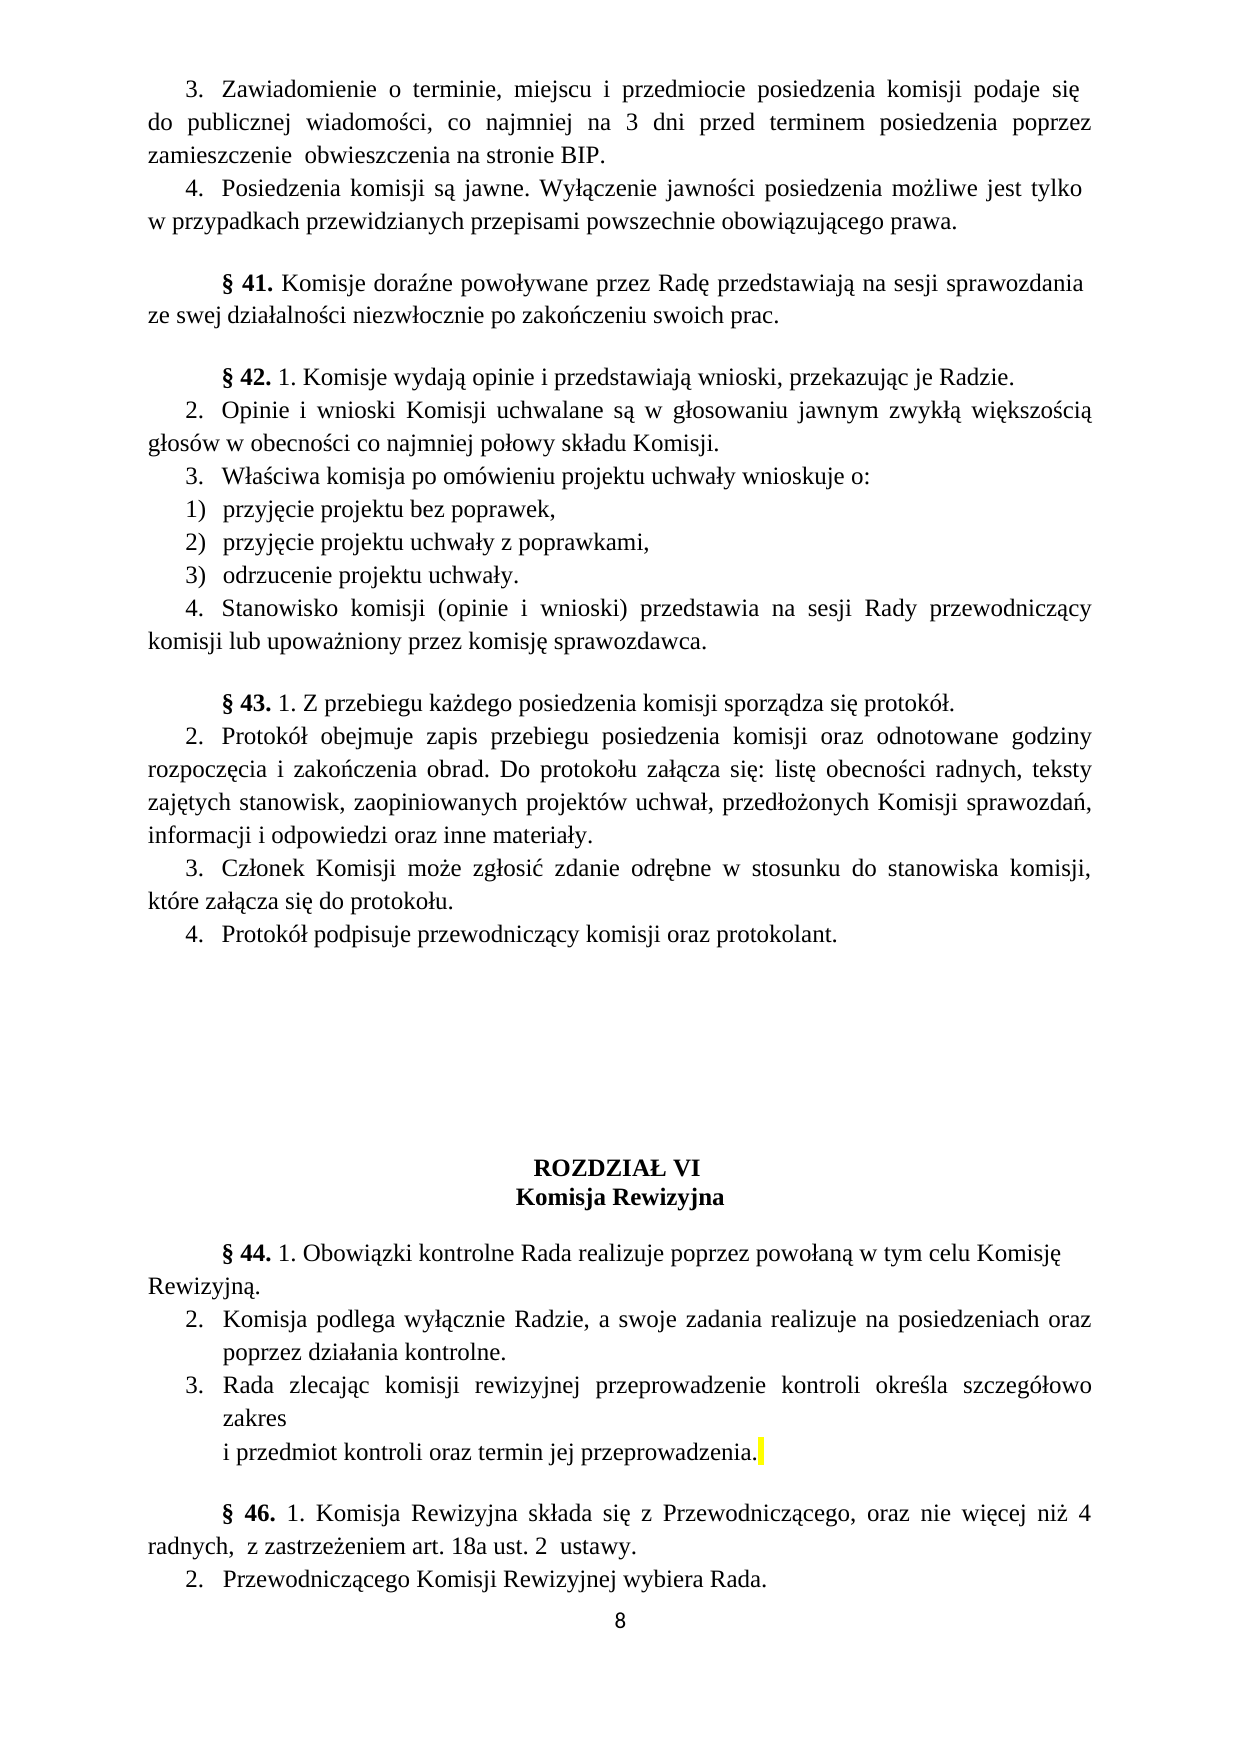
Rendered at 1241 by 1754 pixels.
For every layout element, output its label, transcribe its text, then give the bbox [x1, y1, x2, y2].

list Członek Komisji może zgłosić zdanie odrębne w stosunku do stanowiska komisji, które załącza się do protokołu. [148, 853, 1093, 915]
text § 46. 1. Komisja Rewizyjna składa się z Przewodniczącego, oraz nie więcej niż 4 radnych, z zastrzeżeniem art. 18a ust. 2 ustawy. [148, 1498, 1093, 1560]
text Komisja Rewizyjna [148, 1182, 1093, 1211]
list przyjęcie projektu uchwały z poprawkami, [185, 527, 1093, 556]
list Komisja podlega wyłącznie Radzie, a swoje zadania realizuje na posiedzeniach oraz poprzez działania kontrolne. [185, 1304, 1093, 1366]
list odrzucenie projektu uchwały. [185, 560, 1093, 589]
text § 41. Komisje doraźne powoływane przez Radę przedstawiają na sesji sprawozdania ze swej działalności niezwłocznie po zakończeniu swoich prac. [148, 268, 1093, 330]
list Zawiadomienie o terminie, miejscu i przedmiocie posiedzenia komisji podaje się do publicznej wiadomości, co najmniej na 3 dni przed terminem posiedzenia poprzez zamieszczenie obwieszczenia na stronie BIP. [148, 74, 1093, 168]
list Protokół podpisuje przewodniczący komisji oraz protokolant. [148, 919, 1093, 948]
list Właściwa komisja po omówieniu projektu uchwały wnioskuje o: [148, 461, 1093, 490]
text § 43. 1. Z przebiegu każdego posiedzenia komisji sporządza się protokół. [148, 688, 1093, 717]
list Rada zlecając komisji rewizyjnej przeprowadzenie kontroli określa szczegółowo zakres i przedmiot kontroli oraz termin jej przeprowadzenia. [185, 1371, 1093, 1465]
list przyjęcie projektu bez poprawek, [185, 494, 1093, 523]
list Stanowisko komisji (opinie i wnioski) przedstawia na sesji Rady przewodniczący komisji lub upoważniony przez komisję sprawozdawca. [148, 593, 1093, 655]
list Posiedzenia komisji są jawne. Wyłączenie jawności posiedzenia możliwe jest tylko w przypadkach przewidzianych przepisami powszechnie obowiązującego prawa. [148, 173, 1093, 234]
text § 42. 1. Komisje wydają opinie i przedstawiają wnioski, przekazując je Radzie. [148, 362, 1093, 391]
text ROZDZIAŁ VI [148, 1153, 1093, 1182]
list Opinie i wnioski Komisji uchwalane są w głosowaniu jawnym zwykłą większością głosów w obecności co najmniej połowy składu Komisji. [148, 395, 1093, 457]
list Protokół obejmuje zapis przebiegu posiedzenia komisji oraz odnotowane godziny rozpoczęcia i zakończenia obrad. Do protokołu załącza się: listę obecności radnych, teksty zajętych stanowisk, zaopiniowanych projektów uchwał, przedłożonych Komisji sprawozdań, informacji i odpowiedzi oraz inne materiały. [148, 721, 1093, 849]
text § 44. 1. Obowiązki kontrolne Rada realizuje poprzez powołaną w tym celu Komisję Rewizyjną. [148, 1238, 1093, 1300]
list Przewodniczącego Komisji Rewizyjnej wybiera Rada. [185, 1564, 1093, 1593]
